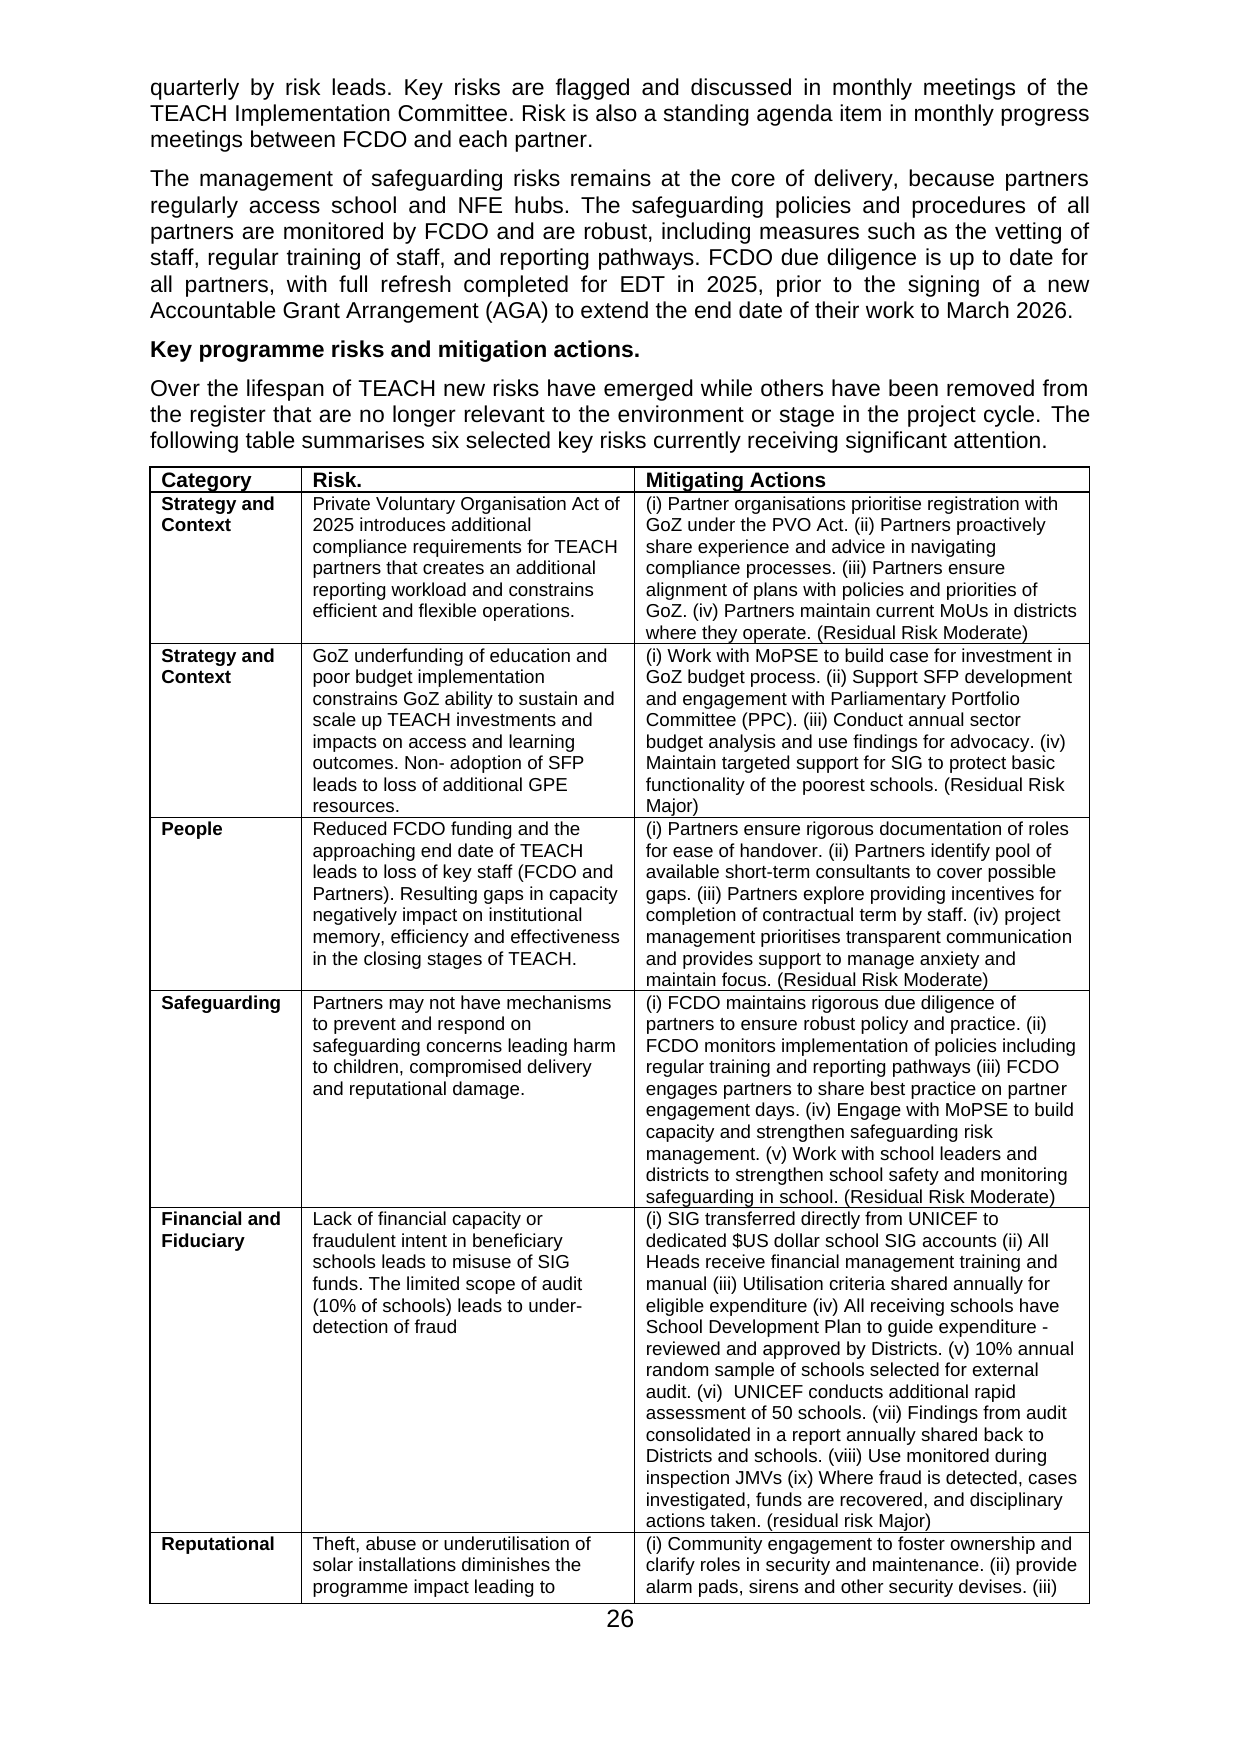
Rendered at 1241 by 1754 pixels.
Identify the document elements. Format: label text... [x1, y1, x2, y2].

table_header Mitigating Actions [635, 468, 1089, 491]
table_cell (i) Partners ensure rigorous documentation of roles for ease of handover. (ii) Partners identify pool of available short-term consultants to cover possible gaps. (iii) Partners explore providing incentives for completion of contractual term by staff. (iv) project management prioritises transparent communication and provides support to manage anxiety and maintain focus. (Residual Risk Moderate) [635, 818, 1089, 990]
text The management of safeguarding risks remains at the core of delivery, because partners regularly access school and NFE hubs. The safeguarding policies and procedures of all partners are monitored by FCDO and are robust, including measures such as the vetting of staff, regular training of staff, and reporting pathways. FCDO due diligence is up to date for all partners, with full refresh completed for EDT in 2025, prior to the signing of a new Accountable Grant Arrangement (AGA) to extend the end date of their work to March 2026. [150, 165, 1090, 323]
table_cell (i) Work with MoPSE to build case for investment in GoZ budget process. (ii) Support SFP development and engagement with Parliamentary Portfolio Committee (PPC). (iii) Conduct annual sector budget analysis and use findings for advocacy. (iv) Maintain targeted support for SIG to protect basic functionality of the poorest schools. (Residual Risk Major) [635, 644, 1089, 817]
text Over the lifespan of TEACH new risks have emerged while others have been removed from the register that are no longer relevant to the environment or stage in the project cycle. The following table summarises six selected key risks currently receiving significant attention. [150, 375, 1090, 454]
table_cell Lack of financial capacity or fraudulent intent in beneficiary schools leads to misuse of SIG funds. The limited scope of audit (10% of schools) leads to under-detection of fraud [302, 1208, 634, 1532]
table_cell (i) FCDO maintains rigorous due diligence of partners to ensure robust policy and practice. (ii) FCDO monitors implementation of policies including regular training and reporting pathways (iii) FCDO engages partners to share best practice on partner engagement days. (iv) Engage with MoPSE to build capacity and strengthen safeguarding risk management. (v) Work with school leaders and districts to strengthen school safety and monitoring safeguarding in school. (Residual Risk Moderate) [635, 991, 1089, 1207]
table_cell Strategy and Context [151, 644, 301, 817]
table_header Category [151, 468, 301, 491]
table_cell Reduced FCDO funding and the approaching end date of TEACH leads to loss of key staff (FCDO and Partners). Resulting gaps in capacity negatively impact on institutional memory, efficiency and effectiveness in the closing stages of TEACH. [302, 818, 634, 990]
table_cell Reputational [151, 1533, 301, 1603]
table_cell Private Voluntary Organisation Act of 2025 introduces additional compliance requirements for TEACH partners that creates an additional reporting workload and constrains efficient and flexible operations. [302, 493, 634, 643]
text Key programme risks and mitigation actions. [150, 336, 1090, 362]
table_cell Financial and Fiduciary [151, 1208, 301, 1532]
table_cell Partners may not have mechanisms to prevent and respond on safeguarding concerns leading harm to children, compromised delivery and reputational damage. [302, 991, 634, 1207]
table_cell Strategy and Context [151, 493, 301, 643]
table_cell Theft, abuse or underutilisation of solar installations diminishes the programme impact leading to [302, 1533, 634, 1603]
table_cell (i) Community engagement to foster ownership and clarify roles in security and maintenance. (ii) provide alarm pads, sirens and other security devises. (iii) [635, 1533, 1089, 1603]
table_cell (i) SIG transferred directly from UNICEF to dedicated $US dollar school SIG accounts (ii) All Heads receive financial management training and manual (iii) Utilisation criteria shared annually for eligible expenditure (iv) All receiving schools have School Development Plan to guide expenditure - reviewed and approved by Districts. (v) 10% annual random sample of schools selected for external audit. (vi) UNICEF conducts additional rapid assessment of 50 schools. (vii) Findings from audit consolidated in a report annually shared back to Districts and schools. (viii) Use monitored during inspection JMVs (ix) Where fraud is detected, cases investigated, funds are recovered, and disciplinary actions taken. (residual risk Major) [635, 1208, 1089, 1532]
text quarterly by risk leads. Key risks are flagged and discussed in monthly meetings of the TEACH Implementation Committee. Risk is also a standing agenda item in monthly progress meetings between FCDO and each partner. [150, 74, 1090, 153]
table_header Risk. [302, 468, 634, 491]
table_cell (i) Partner organisations prioritise registration with GoZ under the PVO Act. (ii) Partners proactively share experience and advice in navigating compliance processes. (iii) Partners ensure alignment of plans with policies and priorities of GoZ. (iv) Partners maintain current MoUs in districts where they operate. (Residual Risk Moderate) [635, 493, 1089, 643]
table_cell Safeguarding [151, 991, 301, 1207]
table_cell GoZ underfunding of education and poor budget implementation constrains GoZ ability to sustain and scale up TEACH investments and impacts on access and learning outcomes. Non- adoption of SFP leads to loss of additional GPE resources. [302, 644, 634, 817]
table_cell People [151, 818, 301, 990]
